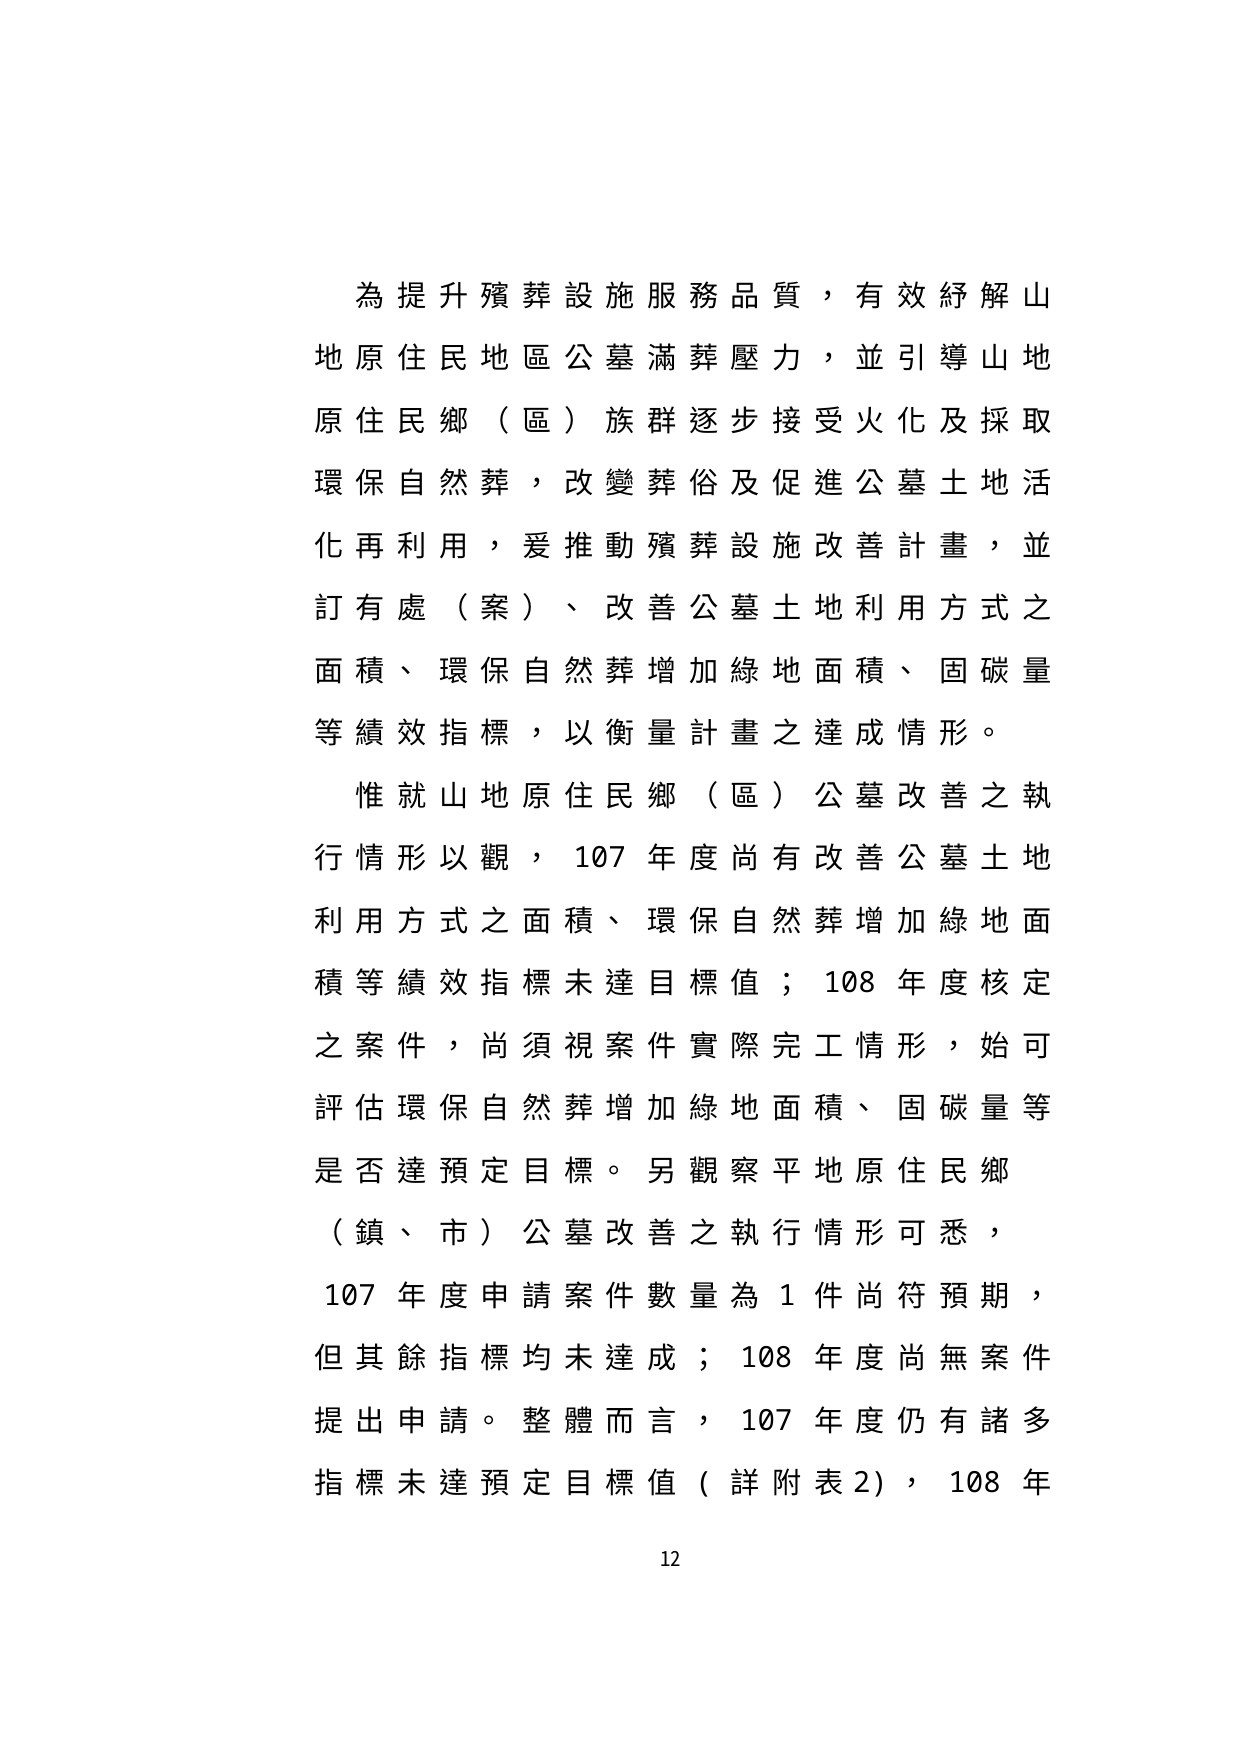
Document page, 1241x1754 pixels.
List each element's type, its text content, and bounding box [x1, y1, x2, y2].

text 為提升殯葬設施服務品質，有效紓解山地原住民地區公墓滿葬壓力，並引導山地原住民鄉（區）族群逐步接受火化及採取環保自然葬，改變葬俗及促進公墓土地活化再利用，爰推動殯葬設施改善計畫，並訂有處（案）、改善公墓土地利用方式之面積、環保自然葬增加綠地面積、固碳量等績效指標，以衡量計畫之達成情形。 [271, 252, 1058, 752]
text 惟就山地原住民鄉（區）公墓改善之執行情形以觀，107年度尚有改善公墓土地利用方式之面積、環保自然葬增加綠地面積等績效指標未達目標值；108年度核定之案件，尚須視案件實際完工情形，始可評估環保自然葬增加綠地面積、固碳量等是否達預定目標。另觀察平地原住民鄉（鎮、市）公墓改善之執行情形可悉，107年度申請案件數量為1件尚符預期，但其餘指標均未達成；108年度尚無案件提出申請。整體而言，107年度仍有諸多指標未達預定目標值(詳附表2)，108年 [271, 752, 1058, 1502]
